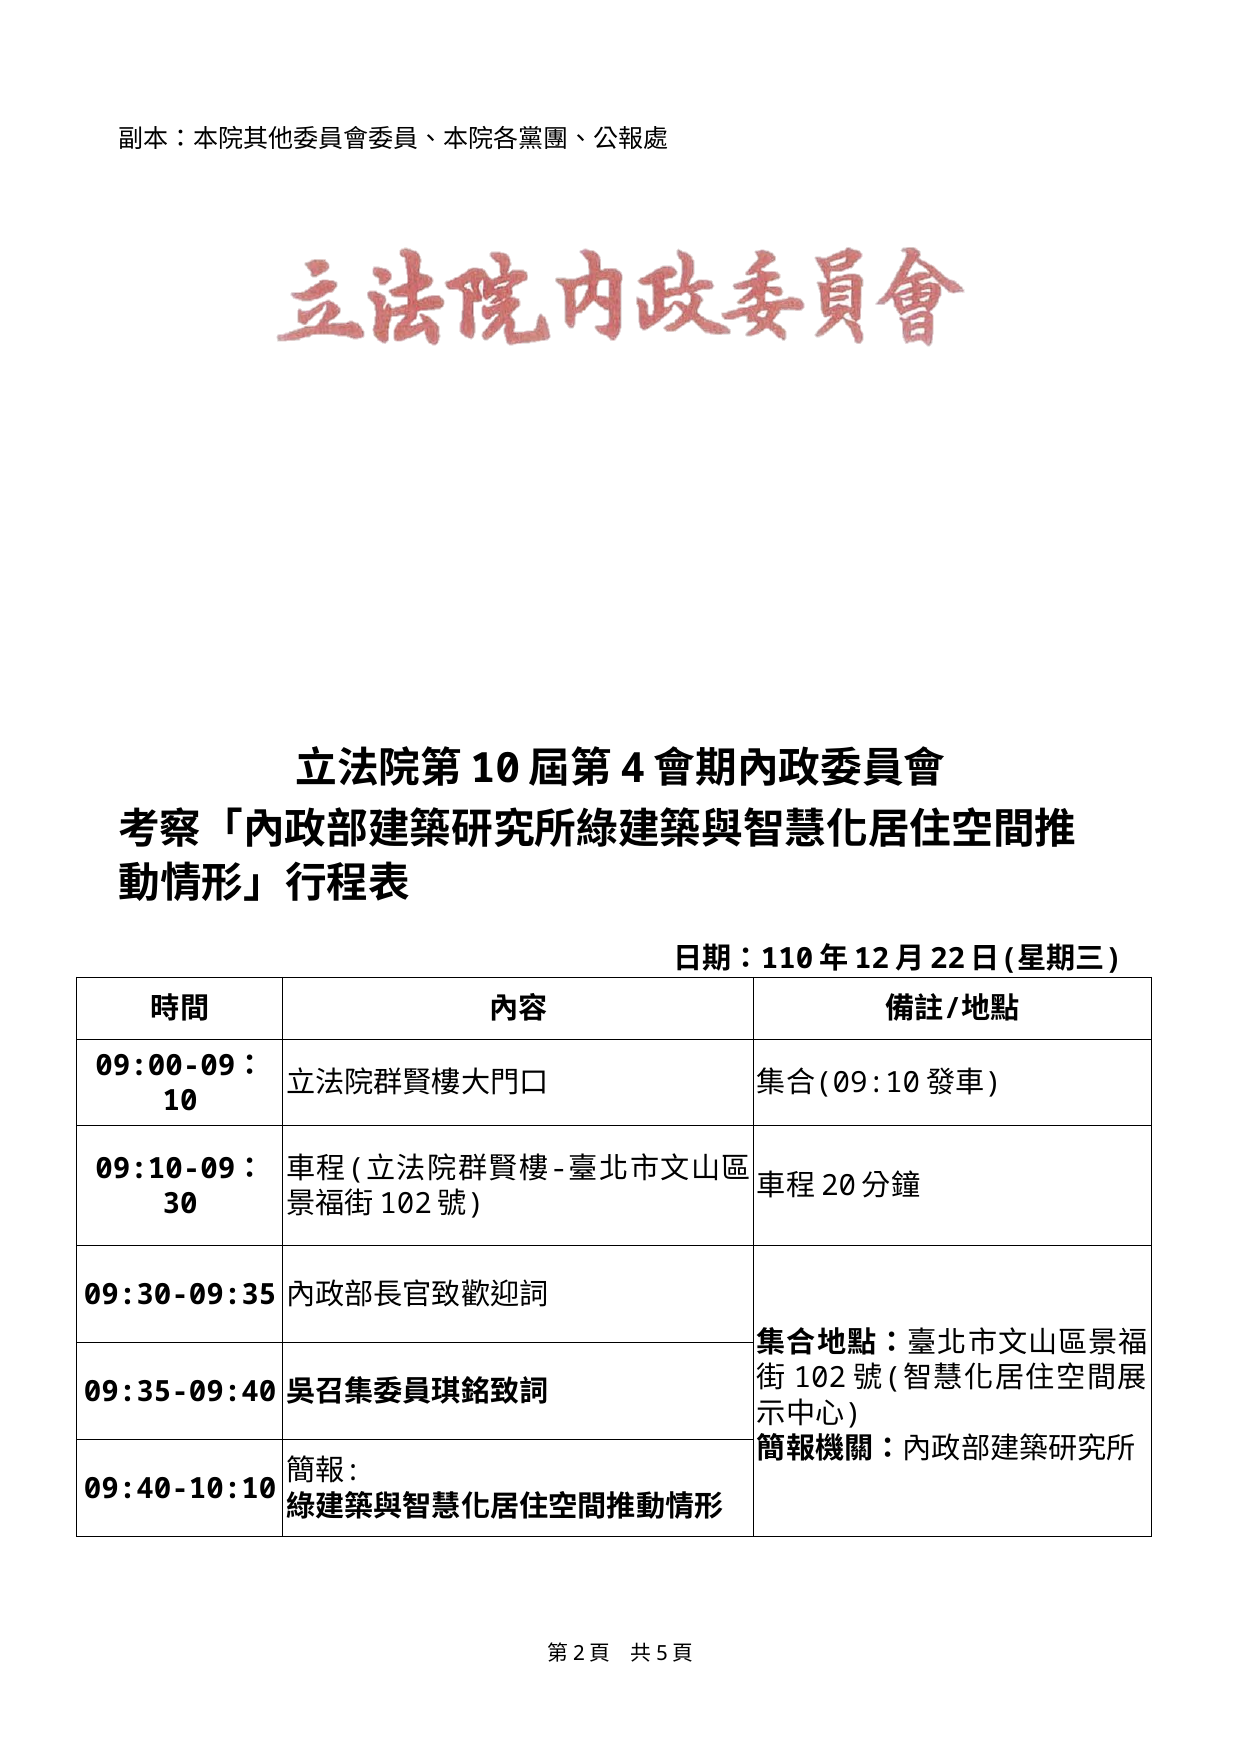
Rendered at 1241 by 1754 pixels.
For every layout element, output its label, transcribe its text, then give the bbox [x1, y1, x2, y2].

table_cell 09:00-09：10 [77, 1040, 282, 1125]
table_cell 車程(立法院群賢樓-臺北市文山區景福街102號) [283, 1126, 753, 1244]
text 日期：110年12月22日(星期三) [118, 914, 1122, 977]
text 立法院第10屆第4會期內政委員會 [118, 739, 1122, 793]
table_cell 集合地點：臺北市文山區景福街102號(智慧化居住空間展示中心) 簡報機關：內政部建築研究所 [754, 1246, 1151, 1536]
table_cell 09:10-09：30 [77, 1126, 282, 1244]
table_cell 簡報: 綠建築與智慧化居住空間推動情形 [283, 1440, 753, 1536]
table_cell 車程20分鐘 [754, 1126, 1151, 1244]
table_cell 集合(09:10發車) [754, 1040, 1151, 1125]
table_cell 立法院群賢樓大門口 [283, 1040, 753, 1125]
table_cell 吳召集委員琪銘致詞 [283, 1343, 753, 1439]
table_cell 09:30-09:35 [77, 1246, 282, 1342]
table_cell 內政部長官致歡迎詞 [283, 1246, 753, 1342]
text 副本：本院其他委員會委員、本院各黨團、公報處 [118, 127, 1122, 152]
text 考察「內政部建築研究所綠建築與智慧化居住空間推動情形」行程表 [118, 800, 1107, 908]
table_header 備註/地點 [754, 978, 1151, 1039]
table_cell 09:40-10:10 [77, 1440, 282, 1536]
table_header 內容 [283, 978, 753, 1039]
table_cell 09:35-09:40 [77, 1343, 282, 1439]
table_header 時間 [77, 978, 282, 1039]
